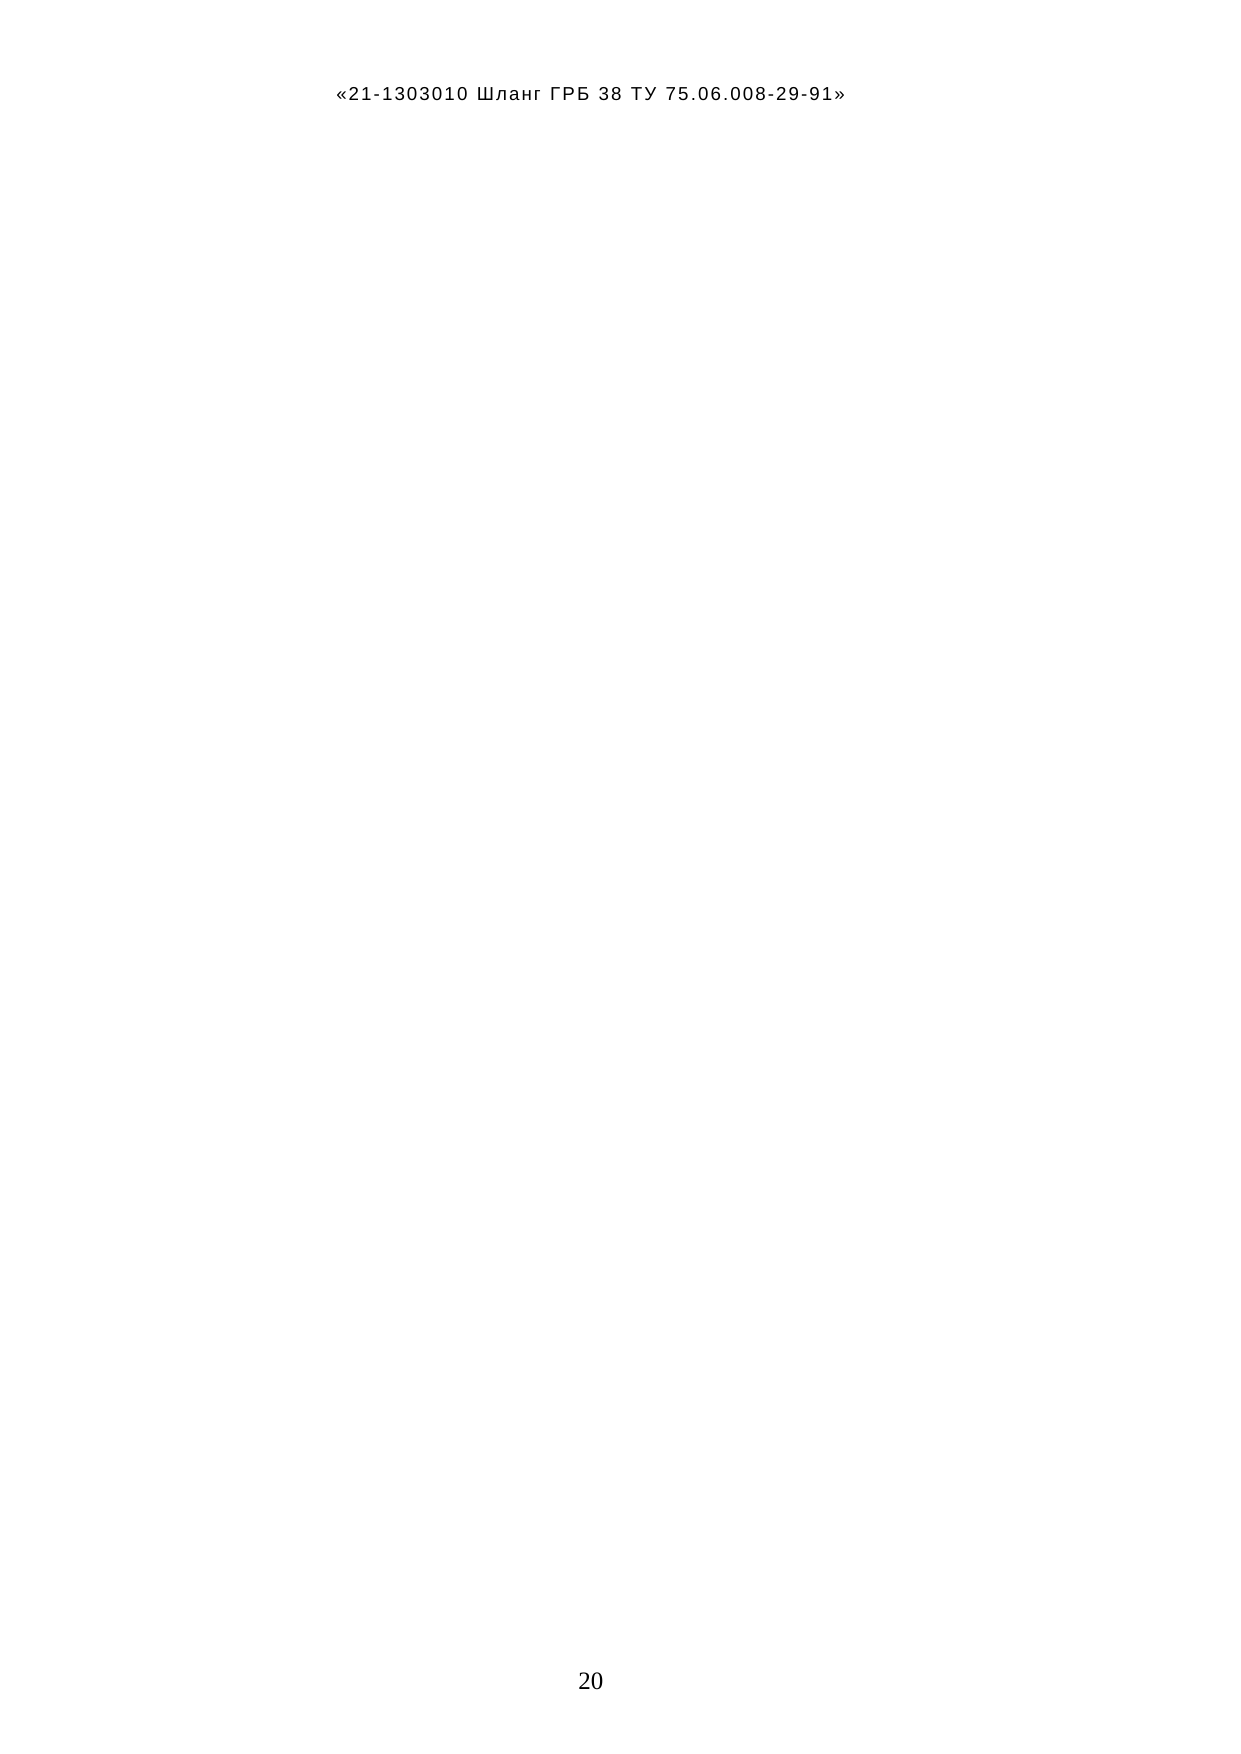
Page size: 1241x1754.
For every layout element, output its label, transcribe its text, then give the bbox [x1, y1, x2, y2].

text «21-1303010 Шланг ГРБ 38 ТУ 75.06.008-29-91» [59, 83, 1122, 105]
